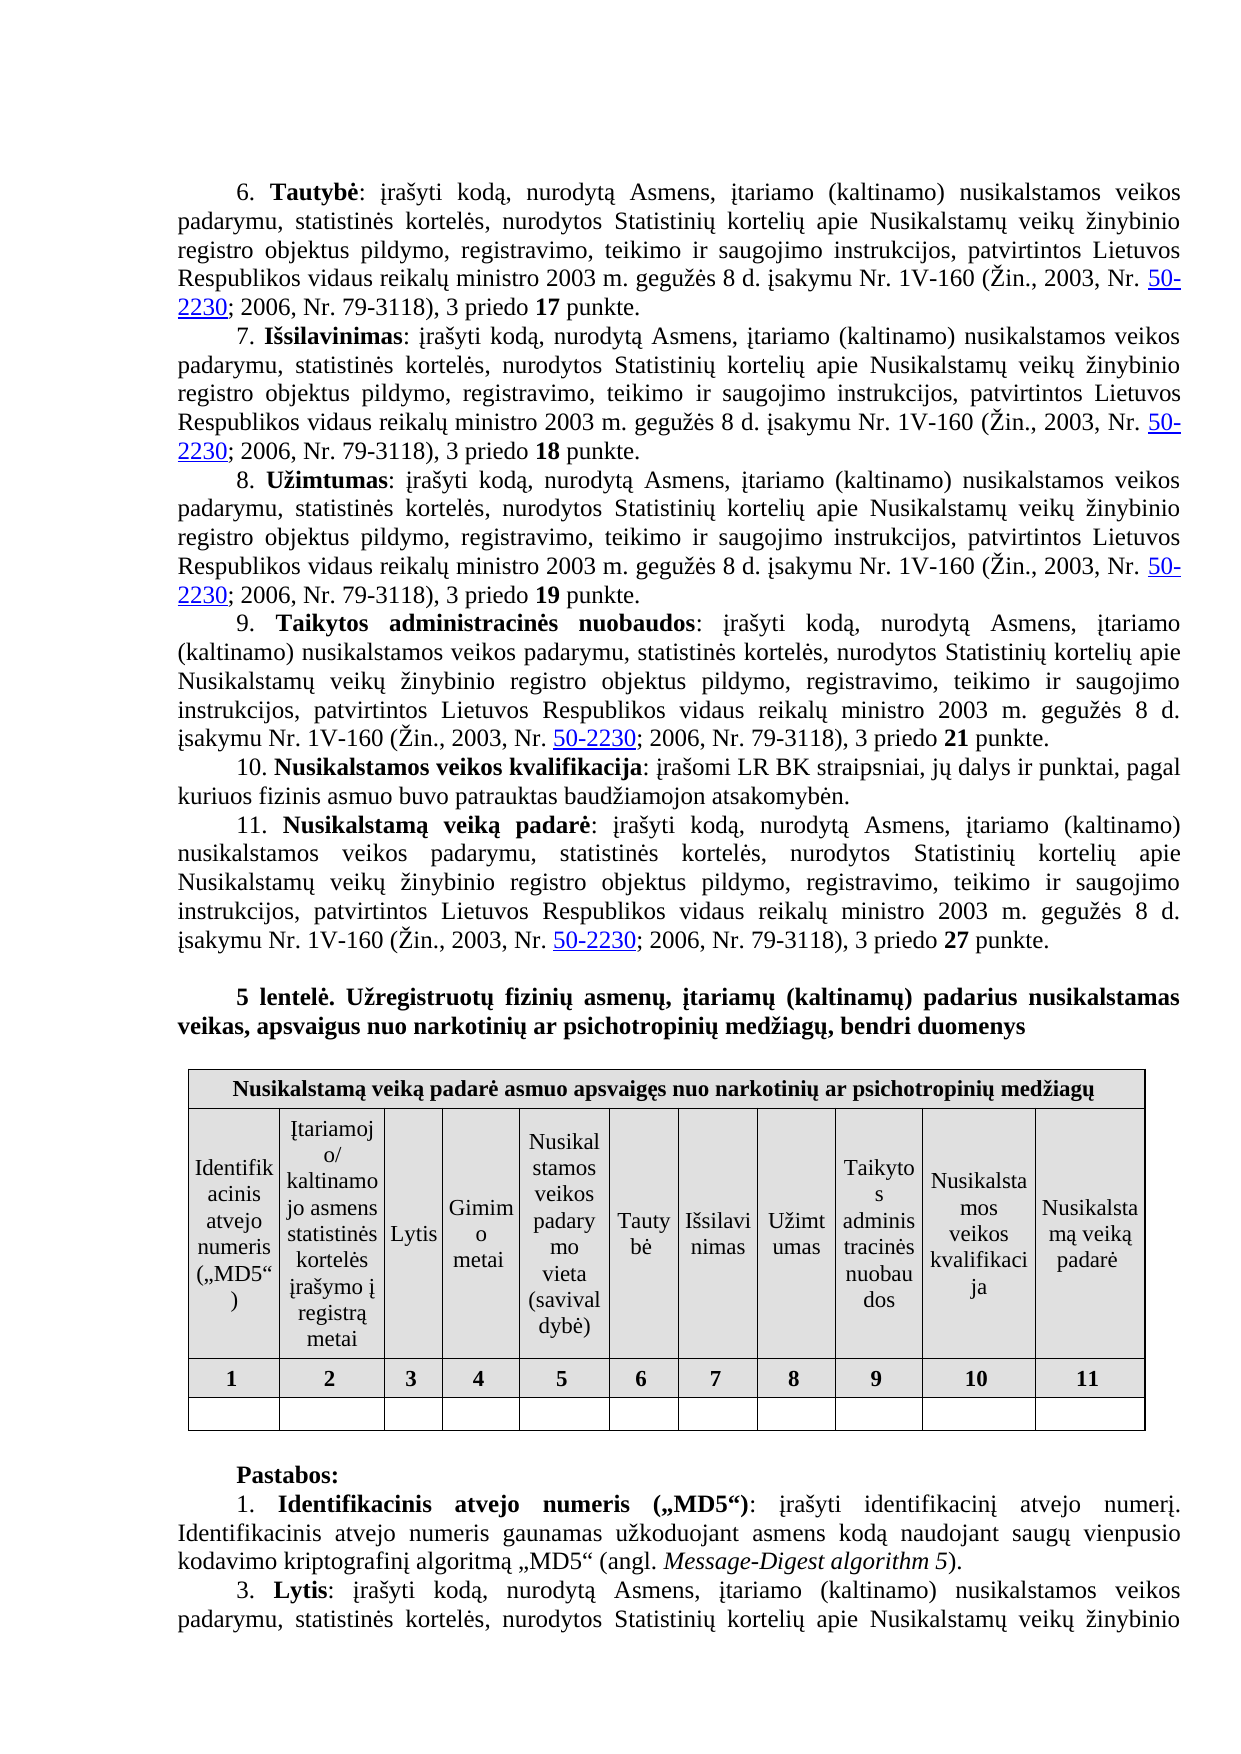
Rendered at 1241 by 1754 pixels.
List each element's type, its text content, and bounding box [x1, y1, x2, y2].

table_cell Taikytos administracinės nuobaudos [836, 1109, 922, 1358]
table_cell Tautybė [610, 1109, 678, 1358]
table_cell [758, 1398, 835, 1430]
table_cell 3 [385, 1359, 442, 1397]
table_cell Identifikacinis atvejo numeris („MD5“) [189, 1109, 279, 1358]
table_cell [610, 1398, 678, 1430]
table_cell 11 [1036, 1359, 1144, 1397]
table_cell 6 [610, 1359, 678, 1397]
table_cell Gimimo metai [443, 1109, 519, 1358]
table_cell Nusikalstamos veikos padarymo vieta (savivaldybė) [520, 1109, 609, 1358]
table_cell 2 [280, 1359, 384, 1397]
table_cell [520, 1398, 609, 1430]
text 1. Identifikacinis atvejo numeris („MD5“): įrašyti identifikacinį atvejo numerį. Identifikacinis atvejo numeris gaunamas užkoduojant asmens kodą naudojant saugų vienpusio kodavimo kriptografinį algoritmą „MD5“ (angl. Message-Digest algorithm 5). [177, 1489, 1181, 1575]
table_cell [280, 1398, 384, 1430]
text 10. Nusikalstamos veikos kvalifikacija: įrašomi LR BK straipsniai, jų dalys ir punktai, pagal kuriuos fizinis asmuo buvo patrauktas baudžiamojon atsakomybėn. [177, 752, 1181, 810]
text Pastabos: [177, 1460, 1181, 1489]
text 7. Išsilavinimas: įrašyti kodą, nurodytą Asmens, įtariamo (kaltinamo) nusikalstamos veikos padarymu, statistinės kortelės, nurodytos Statistinių kortelių apie Nusikalstamų veikų žinybinio registro objektus pildymo, registravimo, teikimo ir saugojimo instrukcijos, patvirtintos Lietuvos Respublikos vidaus reikalų ministro 2003 m. gegužės 8 d. įsakymu Nr. 1V-160 (Žin., 2003, Nr. 50-2230; 2006, Nr. 79-3118), 3 priedo 18 punkte. [177, 321, 1181, 465]
table_cell 9 [836, 1359, 922, 1397]
table_cell 8 [758, 1359, 835, 1397]
text 9. Taikytos administracinės nuobaudos: įrašyti kodą, nurodytą Asmens, įtariamo (kaltinamo) nusikalstamos veikos padarymu, statistinės kortelės, nurodytos Statistinių kortelių apie Nusikalstamų veikų žinybinio registro objektus pildymo, registravimo, teikimo ir saugojimo instrukcijos, patvirtintos Lietuvos Respublikos vidaus reikalų ministro 2003 m. gegužės 8 d. įsakymu Nr. 1V-160 (Žin., 2003, Nr. 50-2230; 2006, Nr. 79-3118), 3 priedo 21 punkte. [177, 608, 1181, 752]
table_cell Lytis [385, 1109, 442, 1358]
table_cell 5 [520, 1359, 609, 1397]
text 3. Lytis: įrašyti kodą, nurodytą Asmens, įtariamo (kaltinamo) nusikalstamos veikos padarymu, statistinės kortelės, nurodytos Statistinių kortelių apie Nusikalstamų veikų žinybinio [177, 1575, 1181, 1633]
table_cell Išsilavinimas [679, 1109, 757, 1358]
table_cell [189, 1398, 279, 1430]
text 5 lentelė. Užregistruotų fizinių asmenų, įtariamų (kaltinamų) padarius nusikalstamas veikas, apsvaigus nuo narkotinių ar psichotropinių medžiagų, bendri duomenys [177, 982, 1181, 1040]
table_cell [679, 1398, 757, 1430]
table_cell [385, 1398, 442, 1430]
table_cell [836, 1398, 922, 1430]
text 6. Tautybė: įrašyti kodą, nurodytą Asmens, įtariamo (kaltinamo) nusikalstamos veikos padarymu, statistinės kortelės, nurodytos Statistinių kortelių apie Nusikalstamų veikų žinybinio registro objektus pildymo, registravimo, teikimo ir saugojimo instrukcijos, patvirtintos Lietuvos Respublikos vidaus reikalų ministro 2003 m. gegužės 8 d. įsakymu Nr. 1V-160 (Žin., 2003, Nr. 50-2230; 2006, Nr. 79-3118), 3 priedo 17 punkte. [177, 177, 1181, 321]
table_cell Įtariamojo/ kaltinamojo asmens statistinės kortelės įrašymo į registrą metai [280, 1109, 384, 1358]
table_cell Nusikalstamos veikos kvalifikacija [923, 1109, 1035, 1358]
table_cell 4 [443, 1359, 519, 1397]
table_cell [1036, 1398, 1144, 1430]
table_cell 7 [679, 1359, 757, 1397]
table_cell Nusikalstamą veiką padarė [1036, 1109, 1144, 1358]
table_cell 10 [923, 1359, 1035, 1397]
text 11. Nusikalstamą veiką padarė: įrašyti kodą, nurodytą Asmens, įtariamo (kaltinamo) nusikalstamos veikos padarymu, statistinės kortelės, nurodytos Statistinių kortelių apie Nusikalstamų veikų žinybinio registro objektus pildymo, registravimo, teikimo ir saugojimo instrukcijos, patvirtintos Lietuvos Respublikos vidaus reikalų ministro 2003 m. gegužės 8 d. įsakymu Nr. 1V-160 (Žin., 2003, Nr. 50-2230; 2006, Nr. 79-3118), 3 priedo 27 punkte. [177, 810, 1181, 953]
table_cell 1 [189, 1359, 279, 1397]
table_cell [443, 1398, 519, 1430]
table_cell Užimtumas [758, 1109, 835, 1358]
table_cell [923, 1398, 1035, 1430]
table_header Nusikalstamą veiką padarė asmuo apsvaigęs nuo narkotinių ar psichotropinių medžiagų [189, 1070, 1144, 1108]
text 8. Užimtumas: įrašyti kodą, nurodytą Asmens, įtariamo (kaltinamo) nusikalstamos veikos padarymu, statistinės kortelės, nurodytos Statistinių kortelių apie Nusikalstamų veikų žinybinio registro objektus pildymo, registravimo, teikimo ir saugojimo instrukcijos, patvirtintos Lietuvos Respublikos vidaus reikalų ministro 2003 m. gegužės 8 d. įsakymu Nr. 1V-160 (Žin., 2003, Nr. 50-2230; 2006, Nr. 79-3118), 3 priedo 19 punkte. [177, 465, 1181, 608]
